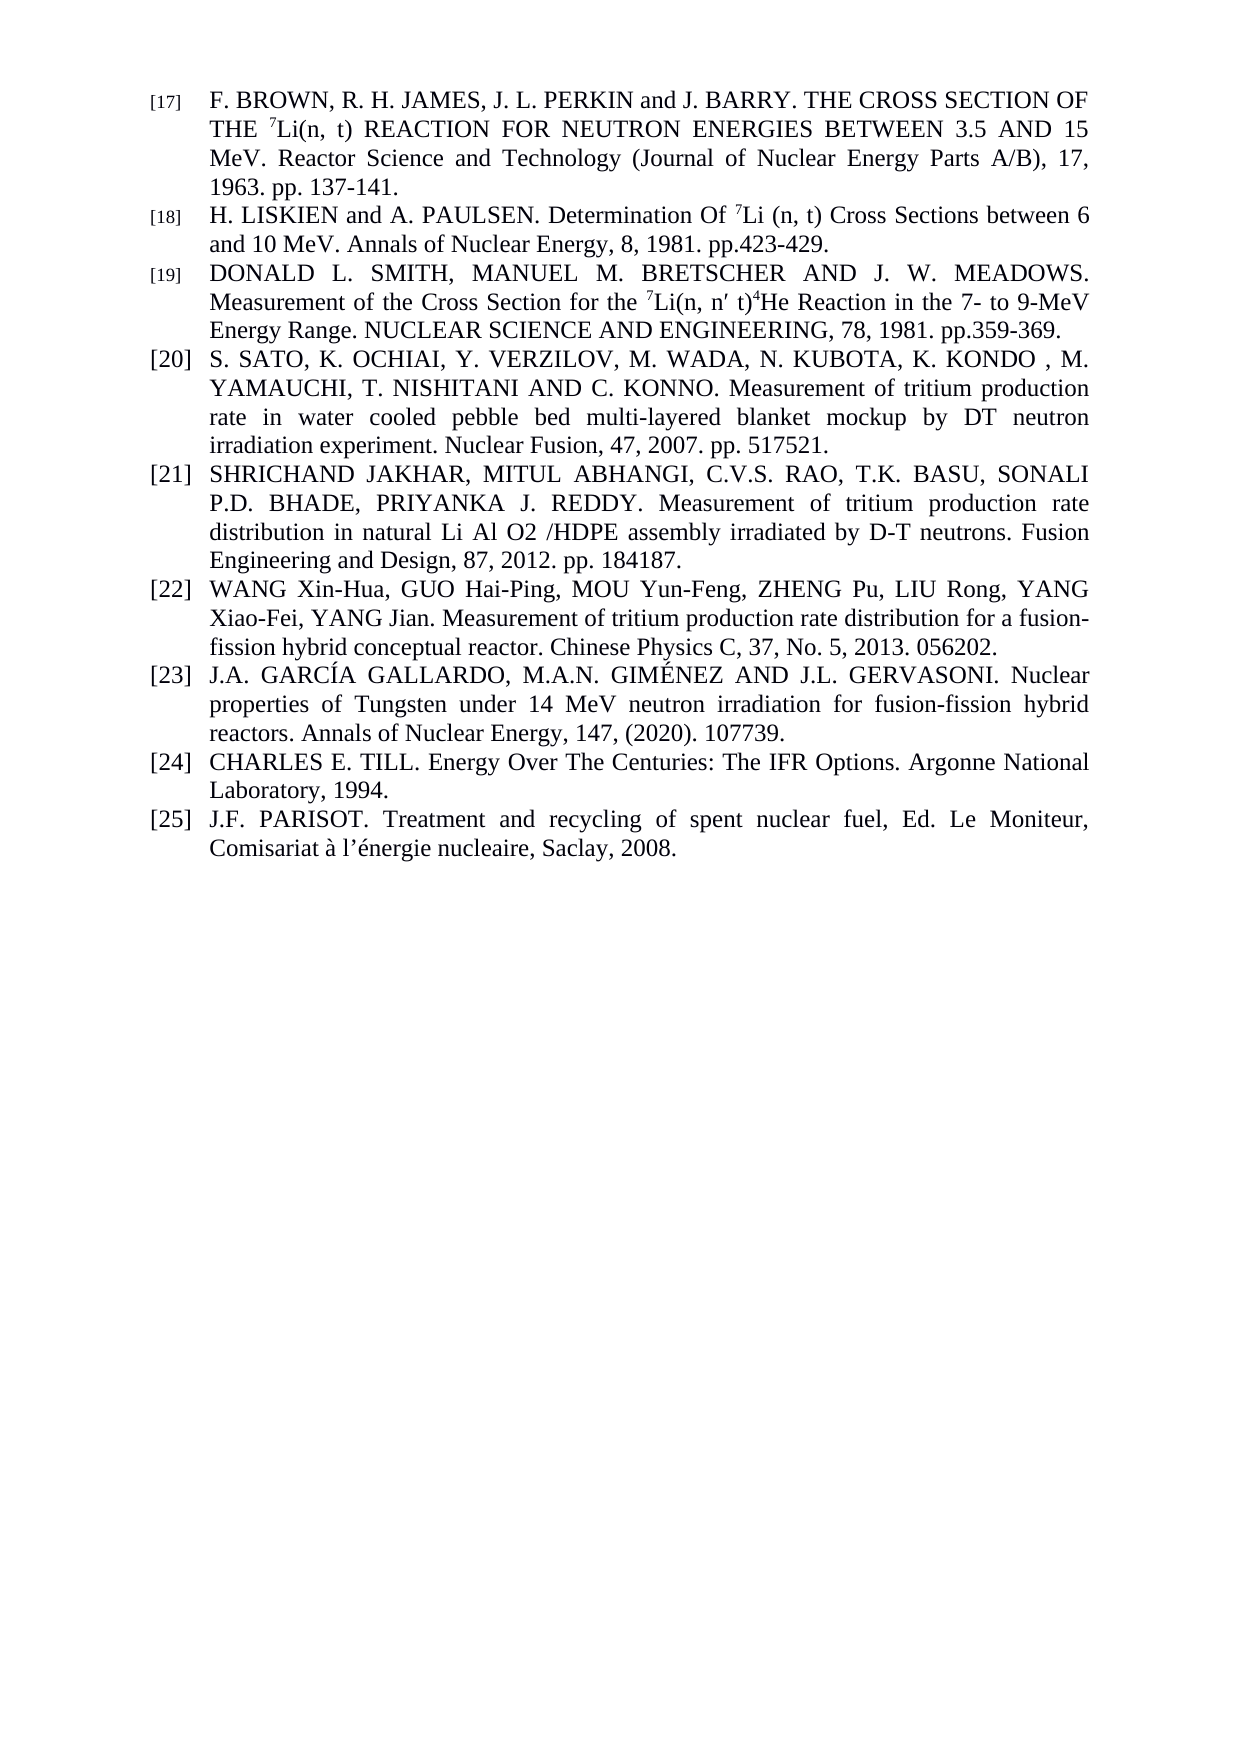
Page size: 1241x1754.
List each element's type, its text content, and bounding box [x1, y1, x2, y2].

list H. LISKIEN and A. PAULSEN. Determination Of 7Li (n, t) Cross Sections between 6 and 10 MeV. Annals of Nuclear Energy, 8, 1981. pp.423-429. [150, 201, 1090, 258]
list SHRICHAND JAKHAR, MITUL ABHANGI, C.V.S. RAO, T.K. BASU, SONALI P.D. BHADE, PRIYANKA J. REDDY. Measurement of tritium production rate distribution in natural Li Al O2 /HDPE assembly irradiated by D-T neutrons. Fusion Engineering and Design, 87, 2012. pp. 184187. [150, 459, 1090, 574]
list J.F. PARISOT. Treatment and recycling of spent nuclear fuel, Ed. Le Moniteur, Comisariat à l’énergie nucleaire, Saclay, 2008. [150, 804, 1090, 862]
list CHARLES E. TILL. Energy Over The Centuries: The IFR Options. Argonne National Laboratory, 1994. [150, 747, 1090, 804]
list F. BROWN, R. H. JAMES, J. L. PERKIN and J. BARRY. THE CROSS SECTION OF THE 7Li(n, t) REACTION FOR NEUTRON ENERGIES BETWEEN 3.5 AND 15 MeV. Reactor Science and Technology (Journal of Nuclear Energy Parts A/B), 17, 1963. pp. 137-141. [150, 86, 1090, 201]
list WANG Xin-Hua, GUO Hai-Ping, MOU Yun-Feng, ZHENG Pu, LIU Rong, YANG Xiao-Fei, YANG Jian. Measurement of tritium production rate distribution for a fusion-fission hybrid conceptual reactor. Chinese Physics C, 37, No. 5, 2013. 056202. [150, 574, 1090, 661]
list S. SATO, K. OCHIAI, Y. VERZILOV, M. WADA, N. KUBOTA, K. KONDO , M. YAMAUCHI, T. NISHITANI AND C. KONNO. Measurement of tritium production rate in water cooled pebble bed multi-layered blanket mockup by DT neutron irradiation experiment. Nuclear Fusion, 47, 2007. pp. 517521. [150, 344, 1090, 459]
list DONALD L. SMITH, MANUEL M. BRETSCHER AND J. W. MEADOWS. Measurement of the Cross Section for the 7Li(n, n′ t)4He Reaction in the 7- to 9-MeV Energy Range. NUCLEAR SCIENCE AND ENGINEERING, 78, 1981. pp.359-369. [150, 258, 1090, 344]
list J.A. GARCÍA GALLARDO, M.A.N. GIMÉNEZ AND J.L. GERVASONI. Nuclear properties of Tungsten under 14 MeV neutron irradiation for fusion-fission hybrid reactors. Annals of Nuclear Energy, 147, (2020). 107739. [150, 661, 1090, 747]
